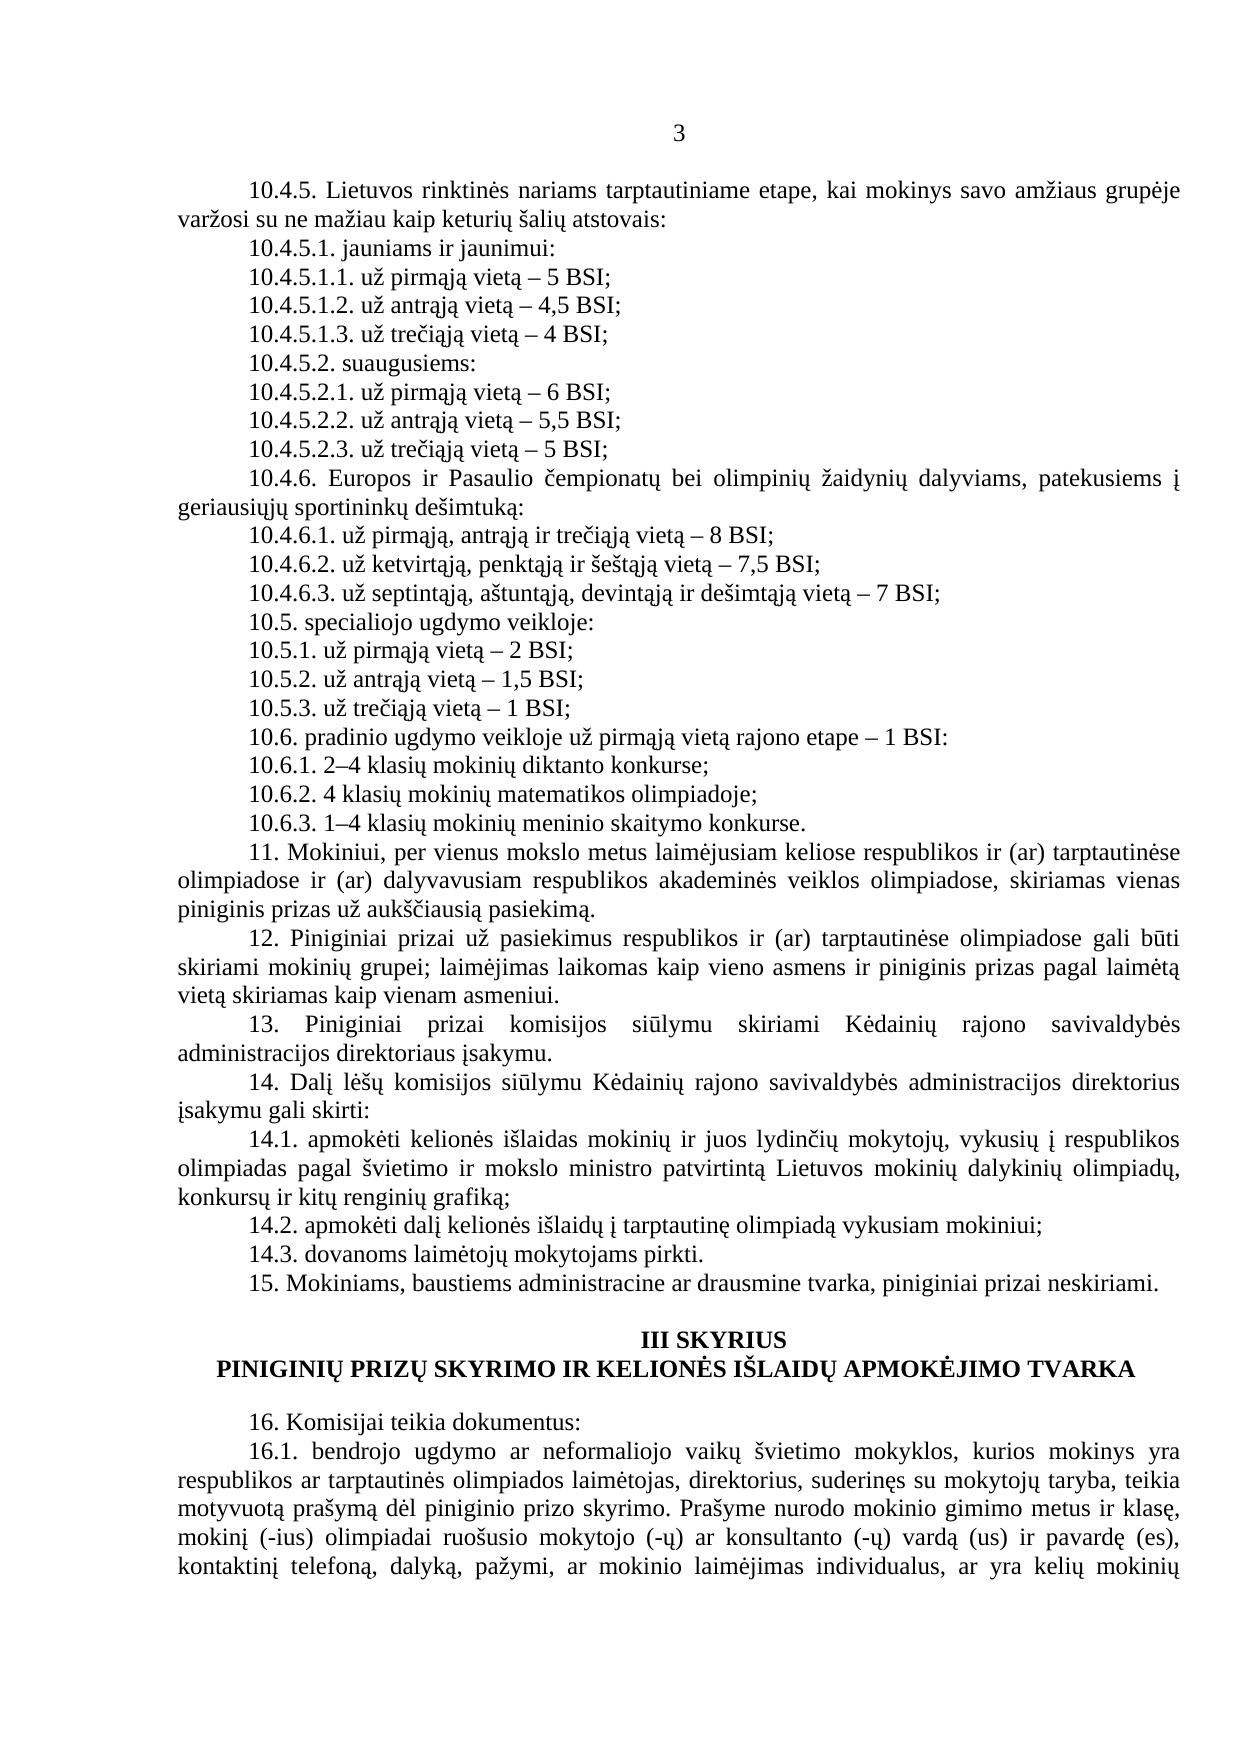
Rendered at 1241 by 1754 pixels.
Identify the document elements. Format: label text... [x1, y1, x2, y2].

text 10.5. specialiojo ugdymo veikloje: [177, 607, 1181, 636]
text 16. Komisijai teikia dokumentus: [177, 1407, 1181, 1436]
text 10.4.5.1.2. už antrąją vietą – 4,5 BSI; [177, 291, 1181, 319]
text 14.1. apmokėti kelionės išlaidas mokinių ir juos lydinčių mokytojų, vykusių į respublikos olimpiadas pagal švietimo ir mokslo ministro patvirtintą Lietuvos mokinių dalykinių olimpiadų, konkursų ir kitų renginių grafiką; [177, 1124, 1181, 1211]
text 10.4.5.2.2. už antrąją vietą – 5,5 BSI; [177, 406, 1181, 434]
text 10.4.6.3. už septintąją, aštuntąją, devintąją ir dešimtąją vietą – 7 BSI; [177, 578, 1181, 607]
text 10.4.6.2. už ketvirtąją, penktąją ir šeštąją vietą – 7,5 BSI; [177, 549, 1181, 578]
text 10.4.5.2. suaugusiems: [177, 348, 1181, 377]
text 10.4.5.2.1. už pirmąją vietą – 6 BSI; [177, 377, 1181, 406]
text 11. Mokiniui, per vienus mokslo metus laimėjusiam keliose respublikos ir (ar) tarptautinėse olimpiadose ir (ar) dalyvavusiam respublikos akademinės veiklos olimpiadose, skiriamas vienas piniginis prizas už aukščiausią pasiekimą. [177, 837, 1181, 923]
text 14.2. apmokėti dalį kelionės išlaidų į tarptautinę olimpiadą vykusiam mokiniui; [177, 1211, 1181, 1239]
text 10.4.5.1. jauniams ir jaunimui: [177, 233, 1181, 262]
text 12. Piniginiai prizai už pasiekimus respublikos ir (ar) tarptautinėse olimpiadose gali būti skiriami mokinių grupei; laimėjimas laikomas kaip vieno asmens ir piniginis prizas pagal laimėtą vietą skiriamas kaip vienam asmeniui. [177, 923, 1181, 1009]
text 10.5.2. už antrąją vietą – 1,5 BSI; [177, 664, 1181, 693]
text 10.5.3. už trečiąją vietą – 1 BSI; [177, 693, 1181, 722]
text 10.4.5.1.1. už pirmąją vietą – 5 BSI; [177, 262, 1181, 291]
text 10.6.3. 1–4 klasių mokinių meninio skaitymo konkurse. [177, 808, 1181, 837]
text 16.1. bendrojo ugdymo ar neformaliojo vaikų švietimo mokyklos, kurios mokinys yra respublikos ar tarptautinės olimpiados laimėtojas, direktorius, suderinęs su mokytojų taryba, teikia motyvuotą prašymą dėl piniginio prizo skyrimo. Prašyme nurodo mokinio gimimo metus ir klasę, mokinį (-ius) olimpiadai ruošusio mokytojo (-ų) ar konsultanto (-ų) vardą (us) ir pavardę (es), kontaktinį telefoną, dalyką, pažymi, ar mokinio laimėjimas individualus, ar yra kelių mokinių [177, 1436, 1181, 1580]
text 10.4.5.2.3. už trečiąją vietą – 5 BSI; [177, 434, 1181, 463]
text 15. Mokiniams, baustiems administracine ar drausmine tvarka, piniginiai prizai neskiriami. [177, 1268, 1181, 1297]
text 10.4.6. Europos ir Pasaulio čempionatų bei olimpinių žaidynių dalyviams, patekusiems į geriausiųjų sportininkų dešimtuką: [177, 463, 1181, 521]
text III SKYRIUS [177, 1326, 1181, 1354]
text PINIGINIŲ PRIZŲ SKYRIMO IR KELIONĖS IŠLAIDŲ APMOKĖJIMO TVARKA [177, 1354, 1181, 1383]
text 10.6.1. 2–4 klasių mokinių diktanto konkurse; [177, 751, 1181, 779]
text 10.6.2. 4 klasių mokinių matematikos olimpiadoje; [177, 779, 1181, 808]
text 10.4.6.1. už pirmąją, antrąją ir trečiąją vietą – 8 BSI; [177, 521, 1181, 549]
text 10.5.1. už pirmąją vietą – 2 BSI; [177, 636, 1181, 664]
text 10.4.5. Lietuvos rinktinės nariams tarptautiniame etape, kai mokinys savo amžiaus grupėje varžosi su ne mažiau kaip keturių šalių atstovais: [177, 176, 1181, 233]
text 14. Dalį lėšų komisijos siūlymu Kėdainių rajono savivaldybės administracijos direktorius įsakymu gali skirti: [177, 1067, 1181, 1124]
text 14.3. dovanoms laimėtojų mokytojams pirkti. [177, 1239, 1181, 1268]
text 13. Piniginiai prizai komisijos siūlymu skiriami Kėdainių rajono savivaldybės administracijos direktoriaus įsakymu. [177, 1009, 1181, 1067]
text 10.4.5.1.3. už trečiąją vietą – 4 BSI; [177, 319, 1181, 348]
text 10.6. pradinio ugdymo veikloje už pirmąją vietą rajono etape – 1 BSI: [177, 722, 1181, 751]
